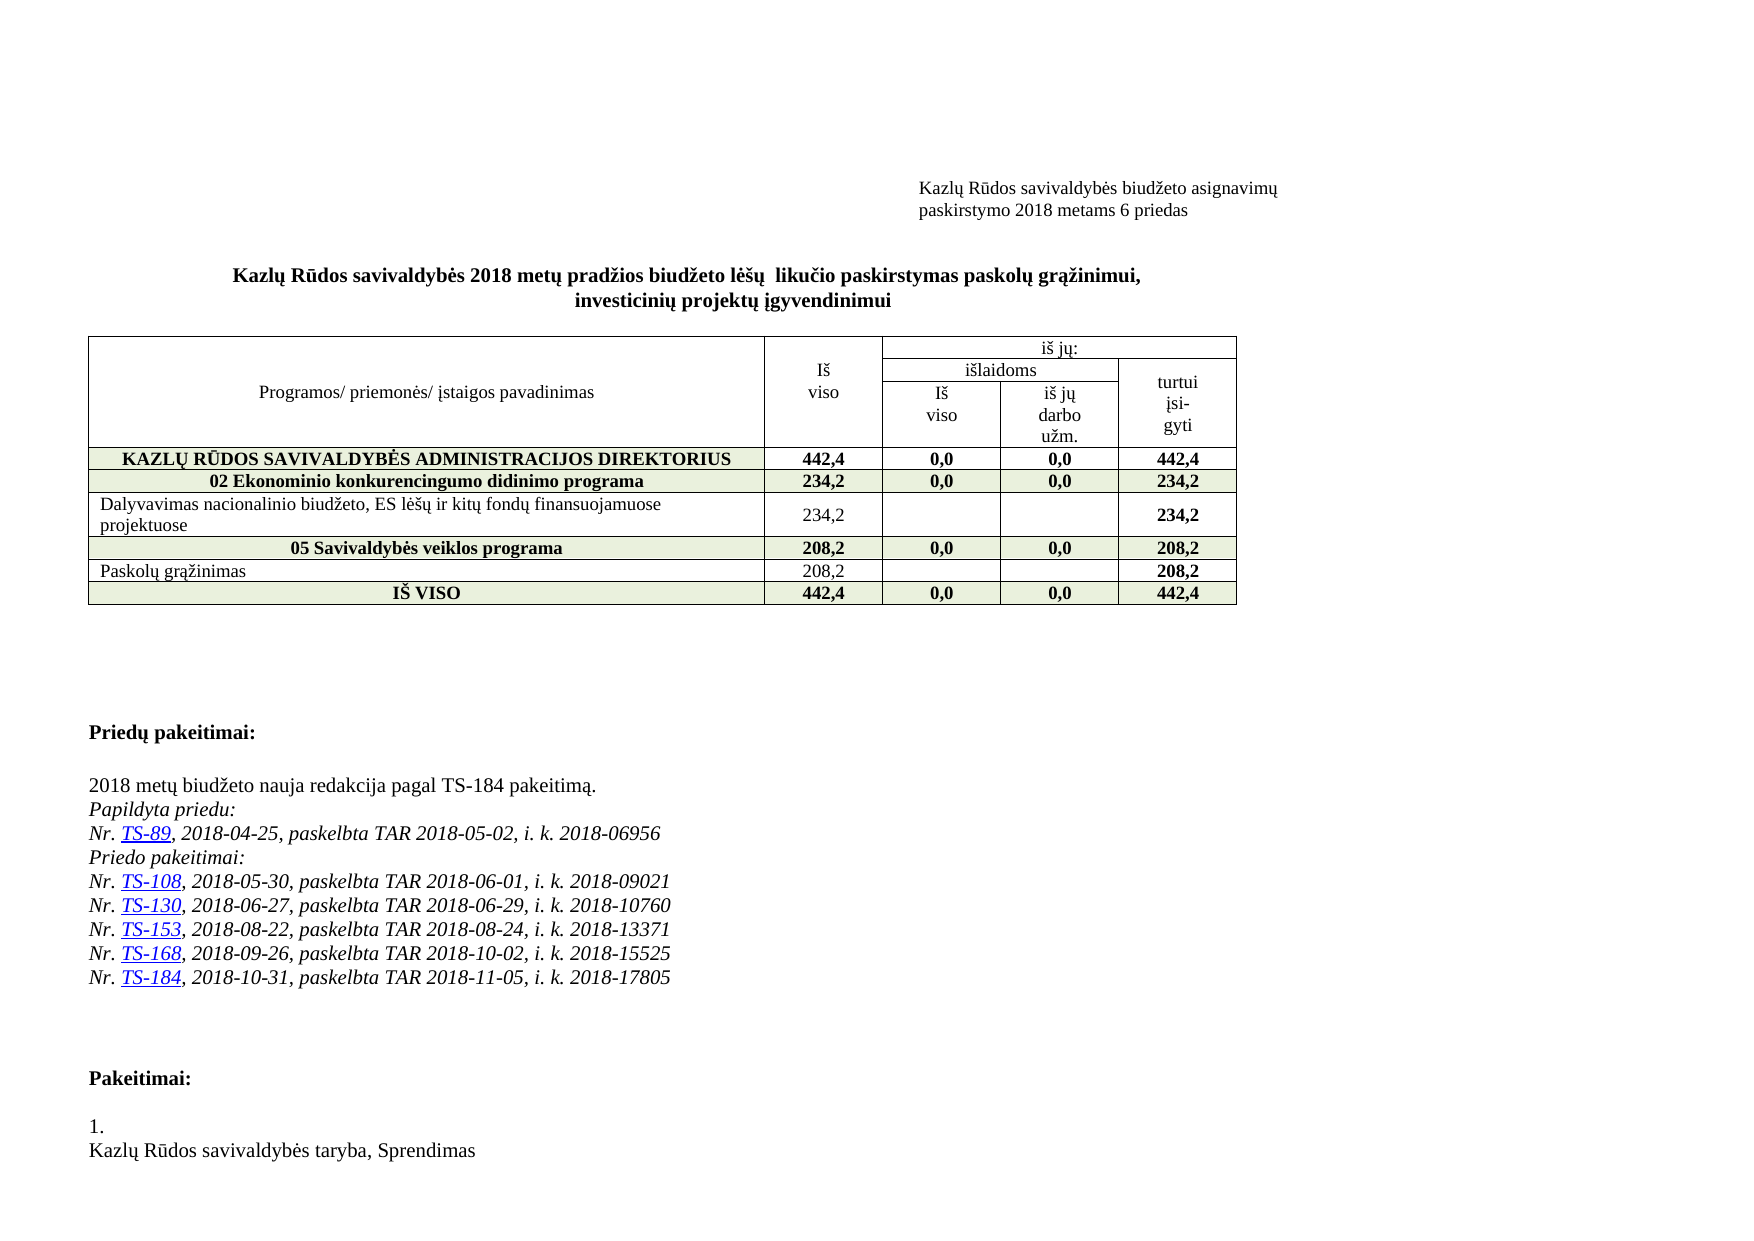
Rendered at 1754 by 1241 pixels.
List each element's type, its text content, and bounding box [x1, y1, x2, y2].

text Pakeitimai: [89, 1066, 1636, 1090]
table_cell [883, 493, 1000, 536]
table_cell 208,2 [1119, 560, 1236, 581]
table_header iš jų: [883, 337, 1236, 358]
table_header Programos/ priemonės/ įstaigos pavadinimas [89, 337, 764, 447]
table_cell Iš viso [883, 382, 1000, 447]
text Nr. TS-184, 2018-10-31, paskelbta TAR 2018-11-05, i. k. 2018-17805 [89, 965, 1636, 989]
table_cell 234,2 [765, 493, 882, 536]
table_cell turtui įsi- gyti [1119, 359, 1236, 447]
text Nr. TS-168, 2018-09-26, paskelbta TAR 2018-10-02, i. k. 2018-15525 [89, 941, 1636, 965]
table_cell KAZLŲ RŪDOS SAVIVALDYBĖS ADMINISTRACIJOS DIREKTORIUS [89, 448, 764, 469]
table_cell 208,2 [765, 537, 882, 558]
text Priedų pakeitimai: [89, 720, 1636, 744]
table_cell 0,0 [883, 448, 1000, 469]
text 1. [89, 1114, 1636, 1138]
table_cell 442,4 [1119, 448, 1236, 469]
table_cell 0,0 [1001, 582, 1118, 604]
table_cell Dalyvavimas nacionalinio biudžeto, ES lėšų ir kitų fondų finansuojamuose projektuose [89, 493, 764, 536]
text Kazlų Rūdos savivaldybės biudžeto asignavimų [89, 177, 1636, 199]
table_cell 0,0 [883, 582, 1000, 604]
table_cell IŠ VISO [89, 582, 764, 604]
table_cell [1001, 560, 1118, 581]
table_cell iš jų darbo užm. [1001, 382, 1118, 447]
table_cell 208,2 [1119, 537, 1236, 558]
table_cell 234,2 [1119, 493, 1236, 536]
table_cell [1001, 493, 1118, 536]
text Nr. TS-153, 2018-08-22, paskelbta TAR 2018-08-24, i. k. 2018-13371 [89, 917, 1636, 941]
table_cell 0,0 [883, 470, 1000, 492]
table_cell 234,2 [1119, 470, 1236, 492]
table_cell 442,4 [765, 448, 882, 469]
table_cell 442,4 [1119, 582, 1236, 604]
text Nr. TS-89, 2018-04-25, paskelbta TAR 2018-05-02, i. k. 2018-06956 [89, 821, 1636, 845]
table_cell [883, 560, 1000, 581]
table_cell Paskolų grąžinimas [89, 560, 764, 581]
text Papildyta priedu: [89, 797, 1636, 821]
table_cell 208,2 [765, 560, 882, 581]
table_cell išlaidoms [883, 359, 1118, 381]
text Nr. TS-108, 2018-05-30, paskelbta TAR 2018-06-01, i. k. 2018-09021 [89, 869, 1636, 893]
table_cell 02 Ekonominio konkurencingumo didinimo programa [89, 470, 764, 492]
table_cell 0,0 [1001, 448, 1118, 469]
table_cell 0,0 [1001, 470, 1118, 492]
text investicinių projektų įgyvendinimui [89, 287, 1636, 312]
text Kazlų Rūdos savivaldybės taryba, Sprendimas [89, 1138, 1636, 1162]
text 2018 metų biudžeto nauja redakcija pagal TS-184 pakeitimą. [89, 773, 1636, 797]
text Nr. TS-130, 2018-06-27, paskelbta TAR 2018-06-29, i. k. 2018-10760 [89, 893, 1636, 917]
table_header Iš viso [765, 337, 882, 447]
table_cell 05 Savivaldybės veiklos programa [89, 537, 764, 558]
text paskirstymo 2018 metams 6 priedas [89, 199, 1636, 220]
table_cell 234,2 [765, 470, 882, 492]
table_cell 0,0 [1001, 537, 1118, 558]
text Priedo pakeitimai: [89, 845, 1636, 869]
table_cell 0,0 [883, 537, 1000, 558]
text Kazlų Rūdos savivaldybės 2018 metų pradžios biudžeto lėšų likučio paskirstymas paskolų grąžinimui, [89, 263, 1636, 287]
table_cell 442,4 [765, 582, 882, 604]
